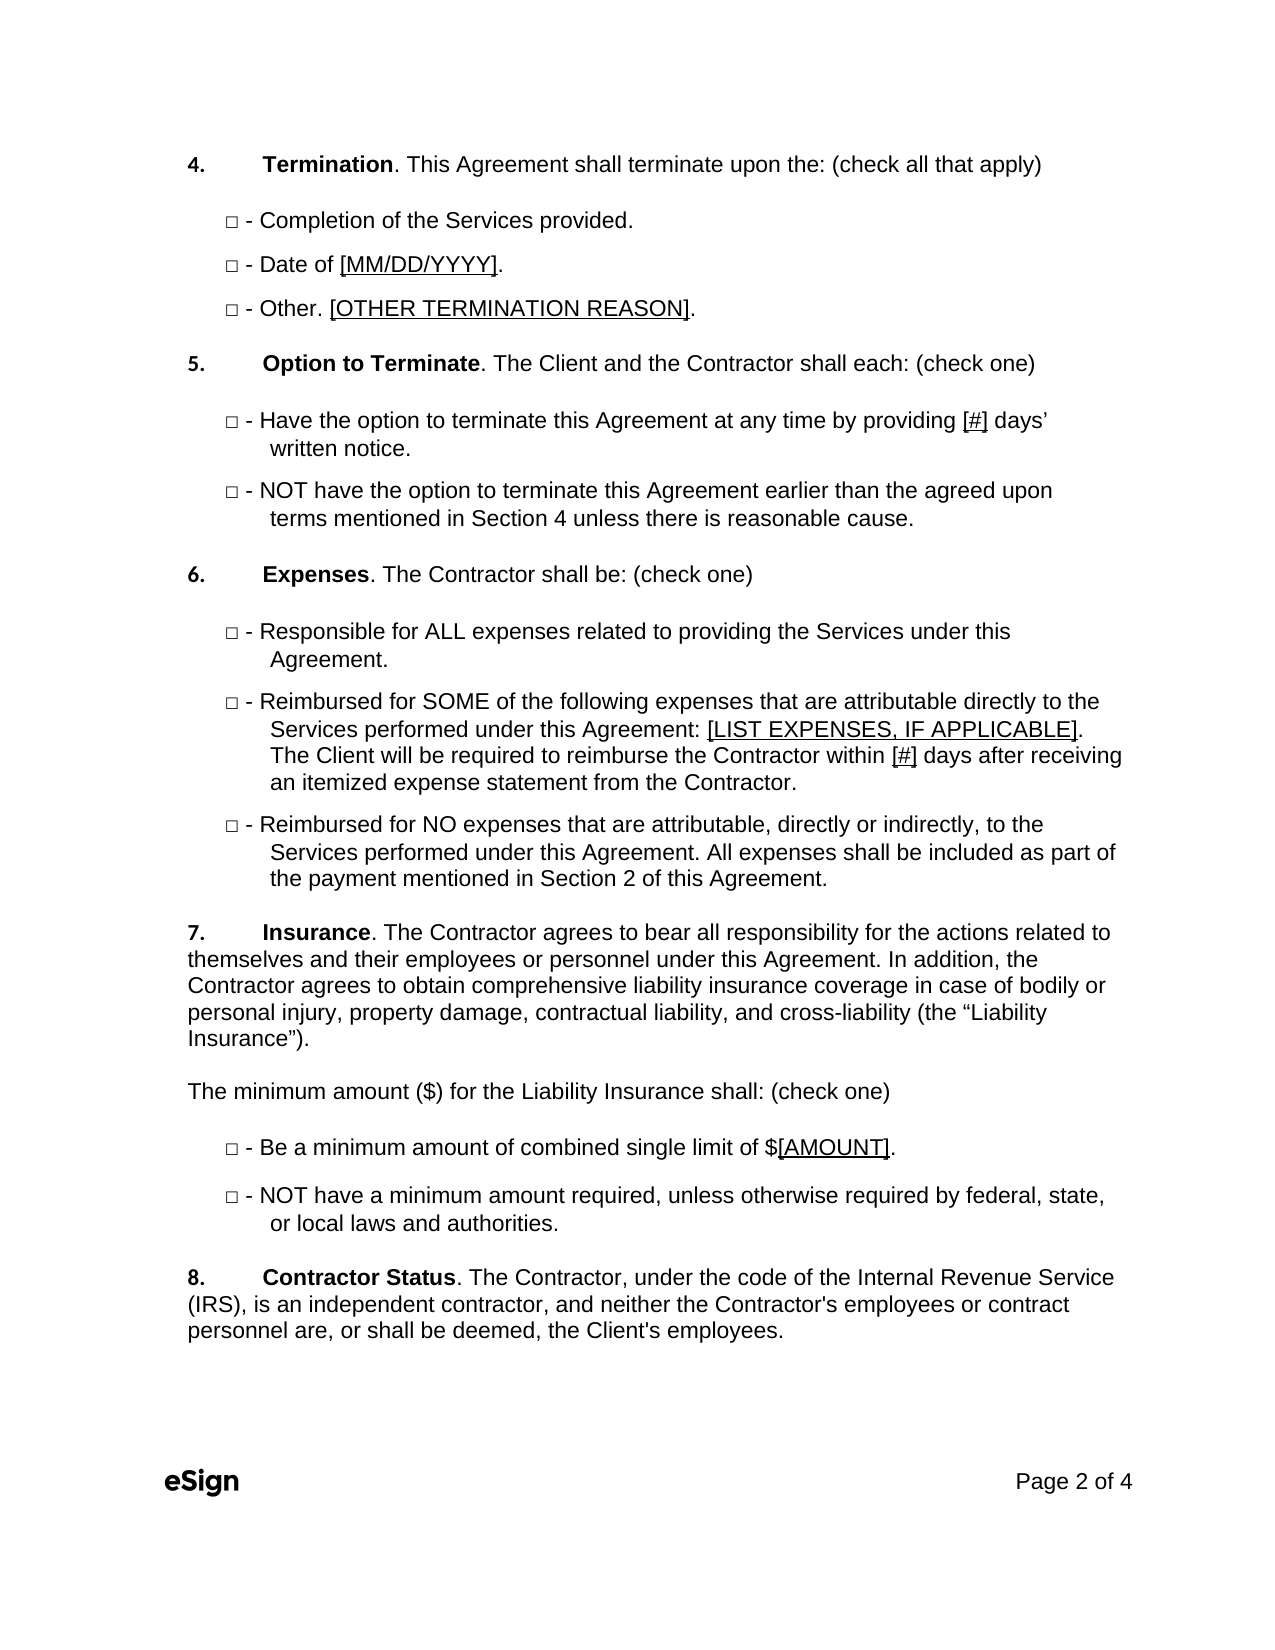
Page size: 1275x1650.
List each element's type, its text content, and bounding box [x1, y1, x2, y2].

text ☐ - NOT have a minimum amount required, unless otherwise required by federal, state, [225, 1179, 1125, 1210]
list Option to Terminate. The Client and the Contractor shall each: (check one) [187, 349, 1125, 377]
text ☐ - Reimbursed for NO expenses that are attributable, directly or indirectly, to the [225, 808, 1125, 839]
list ☐ - Completion of the Services provided. [225, 204, 1125, 236]
list Insurance. The Contractor agrees to bear all responsibility for the actions related to themselves and their employees or personnel under this Agreement. In addition, the Contractor agrees to obtain comprehensive liability insurance coverage in case of bodily or personal injury, property damage, contractual liability, and cross-liability (the “Liability Insurance”). [187, 918, 1125, 1051]
text ☐ - NOT have the option to terminate this Agreement earlier than the agreed upon [225, 474, 1125, 505]
text Services performed under this Agreement. All expenses shall be included as part of the payment mentioned in Section 2 of this Agreement. [270, 839, 1125, 892]
text terms mentioned in Section 4 unless there is reasonable cause. [270, 505, 1125, 532]
text ☐ - Be a minimum amount of combined single limit of $[AMOUNT]. [225, 1130, 1125, 1162]
list Services performed under this Agreement: [LIST EXPENSES, IF APPLICABLE]. The Client will be required to reimburse the Contractor within [#] days after receiving an itemized expense statement from the Contractor. [270, 716, 1125, 795]
list Agreement. [270, 646, 1125, 672]
list The minimum amount ($) for the Liability Insurance shall: (check one) [187, 1078, 1125, 1104]
text or local laws and authorities. [270, 1210, 1125, 1236]
list ☐ - Responsible for ALL expenses related to providing the Services under this [225, 615, 1125, 646]
text written notice. [270, 435, 1125, 461]
list Expenses. The Contractor shall be: (check one) [187, 560, 1125, 588]
list Contractor Status. The Contractor, under the code of the Internal Revenue Service (IRS), is an independent contractor, and neither the Contractor's employees or contract personnel are, or shall be deemed, the Client's employees. [187, 1263, 1125, 1343]
text ☐ - Date of [MM/DD/YYYY]. [225, 248, 1125, 279]
list Termination. This Agreement shall terminate upon the: (check all that apply) [187, 150, 1125, 178]
text ☐ - Have the option to terminate this Agreement at any time by providing [#] days’ [225, 404, 1125, 435]
text ☐ - Other. [OTHER TERMINATION REASON]. [225, 292, 1125, 323]
text ☐ - Reimbursed for SOME of the following expenses that are attributable directly to the [225, 685, 1125, 716]
